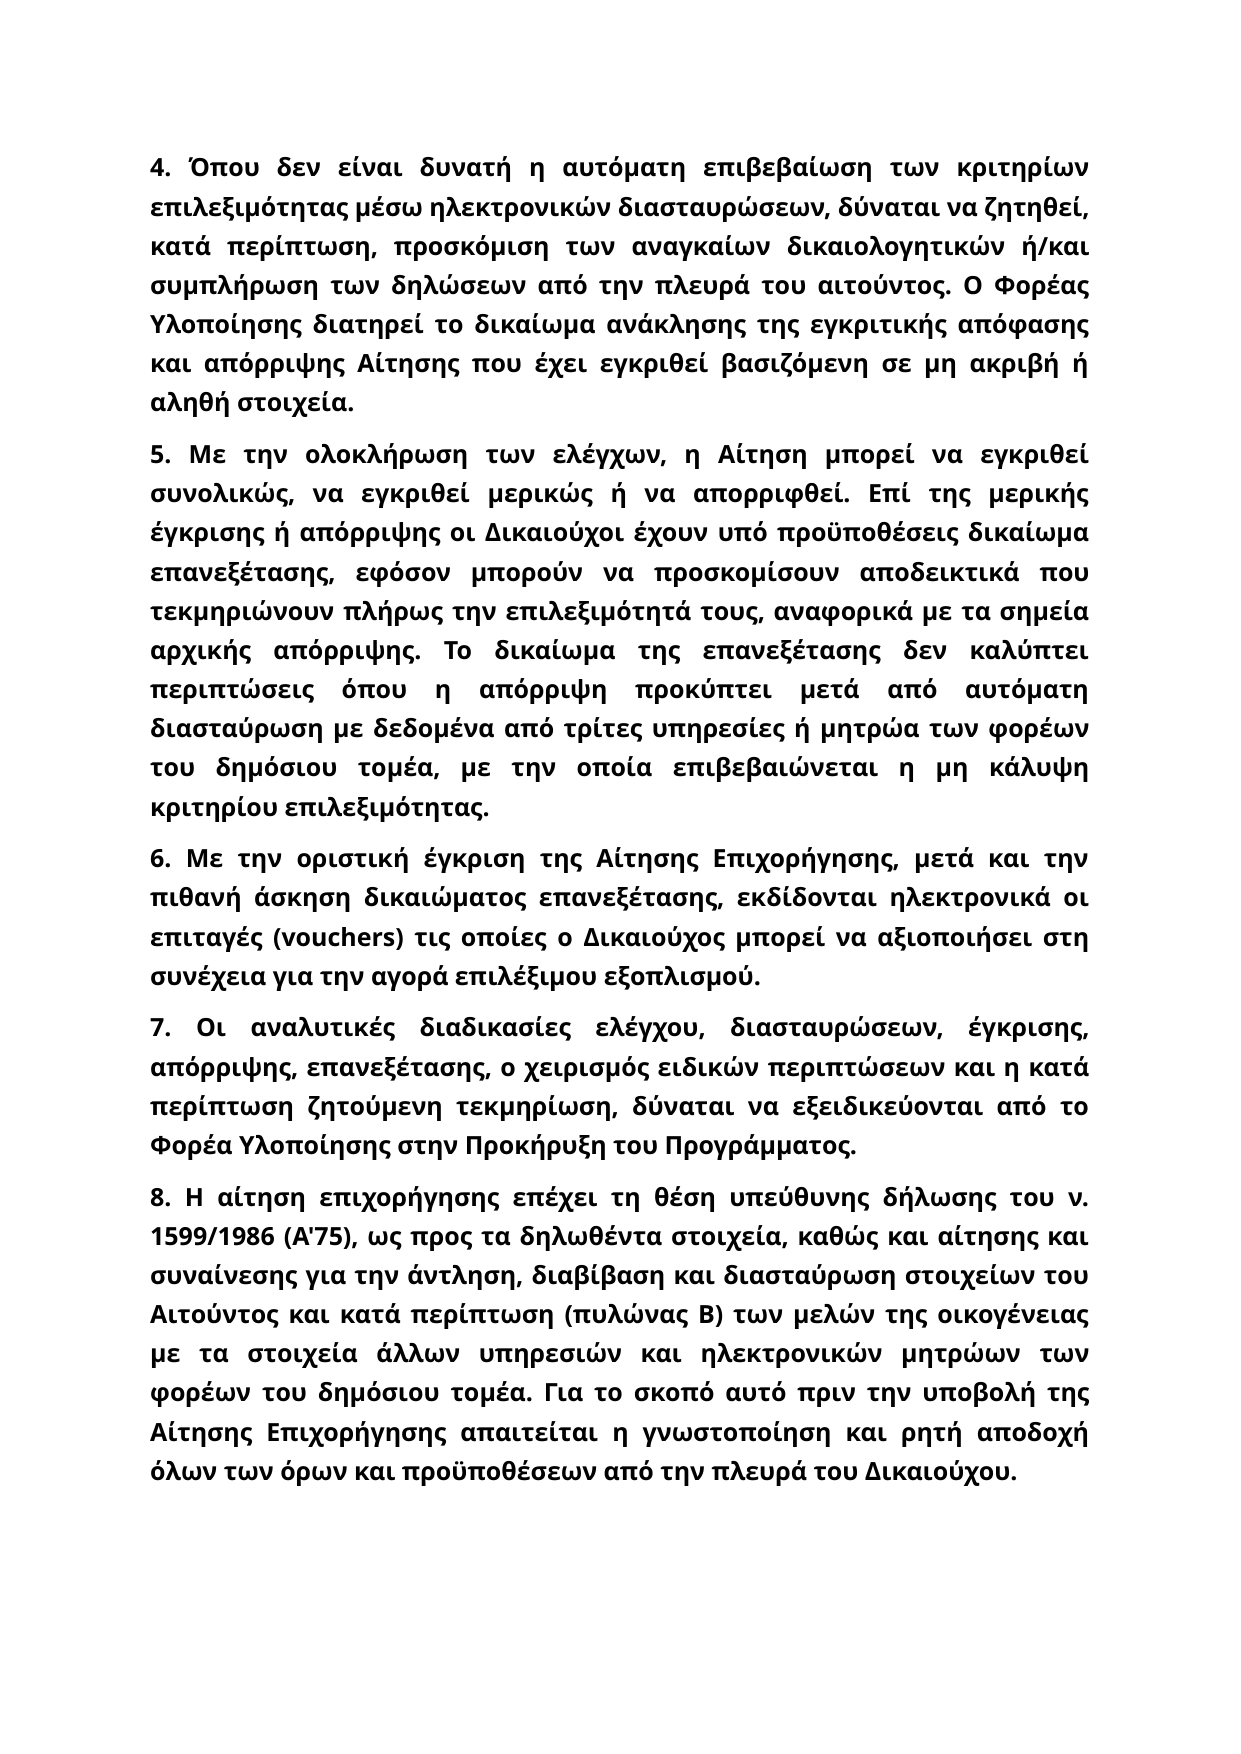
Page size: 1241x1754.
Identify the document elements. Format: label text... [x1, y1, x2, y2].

text 7. Οι αναλυτικές διαδικασίες ελέγχου, διασταυρώσεων, έγκρισης, απόρριψης, επανεξέτασης, ο χειρισμός ειδικών περιπτώσεων και η κατά περίπτωση ζητούμενη τεκμηρίωση, δύναται να εξειδικεύονται από το Φορέα Υλοποίησης στην Προκήρυξη του Προγράμματος. [150, 1010, 1090, 1162]
text 5. Με την ολοκλήρωση των ελέγχων, η Αίτηση μπορεί να εγκριθεί συνολικώς, να εγκριθεί μερικώς ή να απορριφθεί. Επί της μερικής έγκρισης ή απόρριψης οι Δικαιούχοι έχουν υπό προϋποθέσεις δικαίωμα επανεξέτασης, εφόσον μπορούν να προσκομίσουν αποδεικτικά που τεκμηριώνουν πλήρως την επιλεξιμότητά τους, αναφορικά με τα σημεία αρχικής απόρριψης. Το δικαίωμα της επανεξέτασης δεν καλύπτει περιπτώσεις όπου η απόρριψη προκύπτει μετά από αυτόματη διασταύρωση με δεδομένα από τρίτες υπηρεσίες ή μητρώα των φορέων του δημόσιου τομέα, με την οποία επιβεβαιώνεται η μη κάλυψη κριτηρίου επιλεξιμότητας. [150, 437, 1090, 823]
text 4. Όπου δεν είναι δυνατή η αυτόματη επιβεβαίωση των κριτηρίων επιλεξιμότητας μέσω ηλεκτρονικών διασταυρώσεων, δύναται να ζητηθεί, κατά περίπτωση, προσκόμιση των αναγκαίων δικαιολογητικών ή/και συμπλήρωση των δηλώσεων από την πλευρά του αιτούντος. Ο Φορέας Υλοποίησης διατηρεί το δικαίωμα ανάκλησης της εγκριτικής απόφασης και απόρριψης Αίτησης που έχει εγκριθεί βασιζόμενη σε μη ακριβή ή αληθή στοιχεία. [150, 150, 1090, 419]
text 6. Με την οριστική έγκριση της Αίτησης Επιχορήγησης, μετά και την πιθανή άσκηση δικαιώματος επανεξέτασης, εκδίδονται ηλεκτρονικά οι επιταγές (vouchers) τις οποίες ο Δικαιούχος μπορεί να αξιοποιήσει στη συνέχεια για την αγορά επιλέξιμου εξοπλισμού. [150, 841, 1090, 992]
text 8. Η αίτηση επιχορήγησης επέχει τη θέση υπεύθυνης δήλωσης του ν. 1599/1986 (Α'75), ως προς τα δηλωθέντα στοιχεία, καθώς και αίτησης και συναίνεσης για την άντληση, διαβίβαση και διασταύρωση στοιχείων του Αιτούντος και κατά περίπτωση (πυλώνας Β) των μελών της οικογένειας με τα στοιχεία άλλων υπηρεσιών και ηλεκτρονικών μητρώων των φορέων του δημόσιου τομέα. Για το σκοπό αυτό πριν την υποβολή της Αίτησης Επιχορήγησης απαιτείται η γνωστοποίηση και ρητή αποδοχή όλων των όρων και προϋποθέσεων από την πλευρά του Δικαιούχου. [150, 1179, 1090, 1487]
